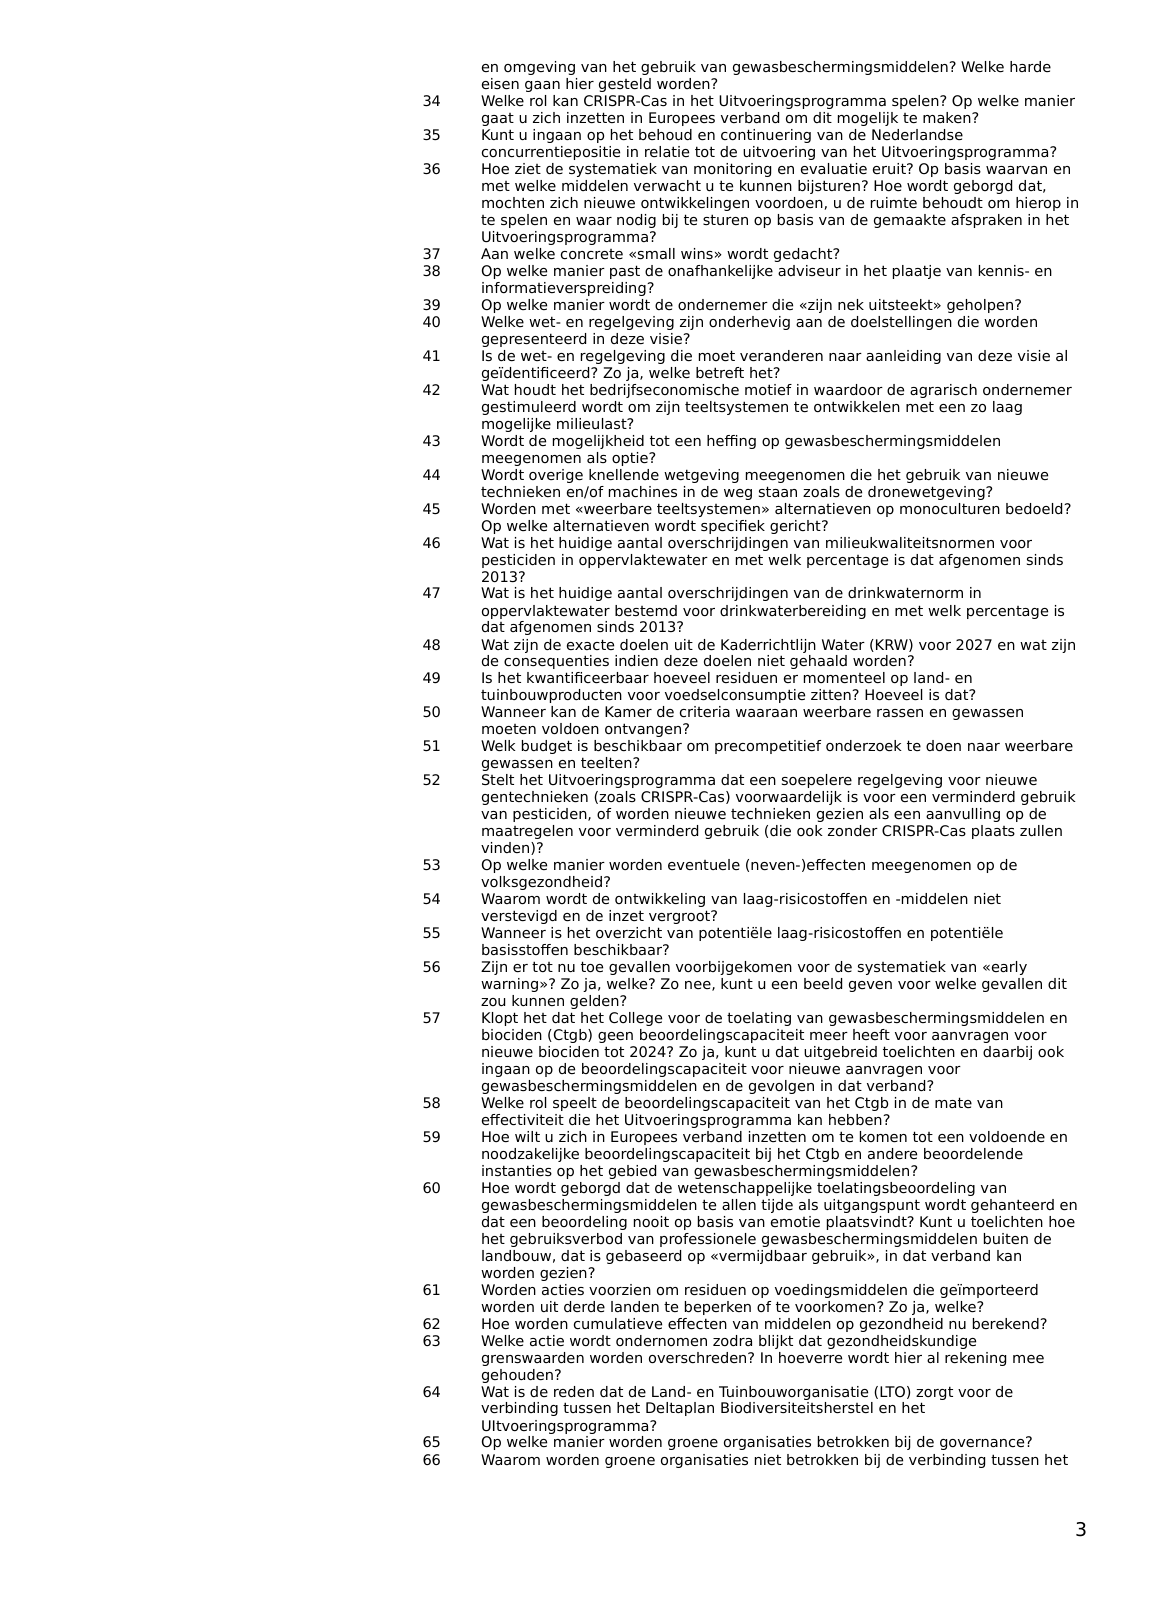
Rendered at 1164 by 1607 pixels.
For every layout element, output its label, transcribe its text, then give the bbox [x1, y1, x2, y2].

table_cell Wordt overige knellende wetgeving meegenomen die het gebruik van nieuwe technieken en/of machines in de weg staan zoals de dronewetgeving? [475, 467, 1087, 501]
table_cell Waarom wordt de ontwikkeling van laag-risicostoffen en -middelen niet verstevigd en de inzet vergroot? [475, 891, 1087, 925]
table_cell 65 [422, 1434, 475, 1451]
table_cell 38 [422, 263, 475, 297]
table_cell Hoe worden cumulatieve effecten van middelen op gezondheid nu berekend? [475, 1316, 1087, 1332]
table_cell 41 [422, 348, 475, 382]
table_cell 55 [422, 925, 475, 959]
table_cell Hoe ziet de systematiek van monitoring en evaluatie eruit? Op basis waarvan en met welke middelen verwacht u te kunnen bijsturen? Hoe wordt geborgd dat, mochten zich nieuwe ontwikkelingen voordoen, u de ruimte behoudt om hierop in te spelen en waar nodig bij te sturen op basis van de gemaakte afspraken in het Uitvoeringsprogramma? [475, 161, 1087, 246]
table_cell 43 [422, 433, 475, 467]
table_cell Welke rol speelt de beoordelingscapaciteit van het Ctgb in de mate van effectiviteit die het Uitvoeringsprogramma kan hebben? [475, 1095, 1087, 1129]
table_cell [422, 59, 475, 93]
table_cell 61 [422, 1282, 475, 1316]
table_cell 57 [422, 1010, 475, 1095]
table_cell 54 [422, 891, 475, 925]
table_cell 35 [422, 127, 475, 161]
table_cell 42 [422, 382, 475, 433]
table_cell Hoe wilt u zich in Europees verband inzetten om te komen tot een voldoende en noodzakelijke beoordelingscapaciteit bij het Ctgb en andere beoordelende instanties op het gebied van gewasbeschermingsmiddelen? [475, 1129, 1087, 1180]
table_cell 45 [422, 501, 475, 534]
table_cell Stelt het Uitvoeringsprogramma dat een soepelere regelgeving voor nieuwe gentechnieken (zoals CRISPR-Cas) voorwaardelijk is voor een verminderd gebruik van pesticiden, of worden nieuwe technieken gezien als een aanvulling op de maatregelen voor verminderd gebruik (die ook zonder CRISPR-Cas plaats zullen vinden)? [475, 772, 1087, 857]
table_cell Wordt de mogelijkheid tot een heffing op gewasbeschermingsmiddelen meegenomen als optie? [475, 433, 1087, 467]
table_cell 53 [422, 857, 475, 891]
table_cell Hoe wordt geborgd dat de wetenschappelijke toelatingsbeoordeling van gewasbeschermingsmiddelen te allen tijde als uitgangspunt wordt gehanteerd en dat een beoordeling nooit op basis van emotie plaatsvindt? Kunt u toelichten hoe het gebruiksverbod van professionele gewasbeschermingsmiddelen buiten de landbouw, dat is gebaseerd op «vermijdbaar gebruik», in dat verband kan worden gezien? [475, 1180, 1087, 1282]
table_cell Wat houdt het bedrijfseconomische motief in waardoor de agrarisch ondernemer gestimuleerd wordt om zijn teeltsystemen te ontwikkelen met een zo laag mogelijke milieulast? [475, 382, 1087, 433]
table_cell 64 [422, 1384, 475, 1434]
table_cell 60 [422, 1180, 475, 1282]
table_cell Op welke manier worden groene organisaties betrokken bij de governance? [475, 1434, 1087, 1451]
table_cell Zijn er tot nu toe gevallen voorbijgekomen voor de systematiek van «early warning»? Zo ja, welke? Zo nee, kunt u een beeld geven voor welke gevallen dit zou kunnen gelden? [475, 959, 1087, 1010]
table_cell 66 [422, 1451, 475, 1468]
table_cell Wat is het huidige aantal overschrijdingen van milieukwaliteitsnormen voor pesticiden in oppervlaktewater en met welk percentage is dat afgenomen sinds 2013? [475, 535, 1087, 585]
table_cell Wat is het huidige aantal overschrijdingen van de drinkwaternorm in oppervlaktewater bestemd voor drinkwaterbereiding en met welk percentage is dat afgenomen sinds 2013? [475, 585, 1087, 636]
table_cell 39 [422, 297, 475, 314]
table_cell Welke rol kan CRISPR-Cas in het Uitvoeringsprogramma spelen? Op welke manier gaat u zich inzetten in Europees verband om dit mogelijk te maken? [475, 93, 1087, 127]
table_cell 46 [422, 535, 475, 585]
table_cell Is het kwantificeerbaar hoeveel residuen er momenteel op land- en tuinbouwproducten voor voedselconsumptie zitten? Hoeveel is dat? [475, 670, 1087, 704]
table_cell Op welke manier wordt de ondernemer die «zijn nek uitsteekt» geholpen? [475, 297, 1087, 314]
table_cell 36 [422, 161, 475, 246]
table_cell 40 [422, 314, 475, 348]
table_cell 48 [422, 636, 475, 670]
table_cell 58 [422, 1095, 475, 1129]
table_cell Wat zijn de exacte doelen uit de Kaderrichtlijn Water (KRW) voor 2027 en wat zijn de consequenties indien deze doelen niet gehaald worden? [475, 636, 1087, 670]
table_cell 62 [422, 1316, 475, 1332]
table_cell 51 [422, 738, 475, 772]
table_cell 34 [422, 93, 475, 127]
table_cell 50 [422, 704, 475, 738]
table_cell Welke wet- en regelgeving zijn onderhevig aan de doelstellingen die worden gepresenteerd in deze visie? [475, 314, 1087, 348]
table_cell Waarom worden groene organisaties niet betrokken bij de verbinding tussen het [475, 1451, 1087, 1468]
table_cell Op welke manier past de onafhankelijke adviseur in het plaatje van kennis- en informatieverspreiding? [475, 263, 1087, 297]
table_cell 44 [422, 467, 475, 501]
table_cell 52 [422, 772, 475, 857]
table_cell en omgeving van het gebruik van gewasbeschermingsmiddelen? Welke harde eisen gaan hier gesteld worden? [475, 59, 1087, 93]
table_cell 47 [422, 585, 475, 636]
table_cell Op welke manier worden eventuele (neven-)effecten meegenomen op de volksgezondheid? [475, 857, 1087, 891]
table_cell 59 [422, 1129, 475, 1180]
table_cell Is de wet- en regelgeving die moet veranderen naar aanleiding van deze visie al geïdentificeerd? Zo ja, welke betreft het? [475, 348, 1087, 382]
table_cell 56 [422, 959, 475, 1010]
table_cell Worden met «weerbare teeltsystemen» alternatieven op monoculturen bedoeld? Op welke alternatieven wordt specifiek gericht? [475, 501, 1087, 534]
table_cell Welke actie wordt ondernomen zodra blijkt dat gezondheidskundige grenswaarden worden overschreden? In hoeverre wordt hier al rekening mee gehouden? [475, 1333, 1087, 1383]
table_cell Wat is de reden dat de Land- en Tuinbouworganisatie (LTO) zorgt voor de verbinding tussen het Deltaplan Biodiversiteitsherstel en het UItvoeringsprogramma? [475, 1384, 1087, 1434]
table_cell Wanneer is het overzicht van potentiële laag-risicostoffen en potentiële basisstoffen beschikbaar? [475, 925, 1087, 959]
table_cell Klopt het dat het College voor de toelating van gewasbeschermingsmiddelen en biociden (Ctgb) geen beoordelingscapaciteit meer heeft voor aanvragen voor nieuwe biociden tot 2024? Zo ja, kunt u dat uitgebreid toelichten en daarbij ook ingaan op de beoordelingscapaciteit voor nieuwe aanvragen voor gewasbeschermingsmiddelen en de gevolgen in dat verband? [475, 1010, 1087, 1095]
table_cell Welk budget is beschikbaar om precompetitief onderzoek te doen naar weerbare gewassen en teelten? [475, 738, 1087, 772]
table_cell Wanneer kan de Kamer de criteria waaraan weerbare rassen en gewassen moeten voldoen ontvangen? [475, 704, 1087, 738]
table_cell 63 [422, 1333, 475, 1383]
table_cell Aan welke concrete «small wins» wordt gedacht? [475, 246, 1087, 263]
table_cell 49 [422, 670, 475, 704]
table_cell 37 [422, 246, 475, 263]
table_cell Kunt u ingaan op het behoud en continuering van de Nederlandse concurrentiepositie in relatie tot de uitvoering van het Uitvoeringsprogramma? [475, 127, 1087, 161]
table_cell Worden acties voorzien om residuen op voedingsmiddelen die geïmporteerd worden uit derde landen te beperken of te voorkomen? Zo ja, welke? [475, 1282, 1087, 1316]
